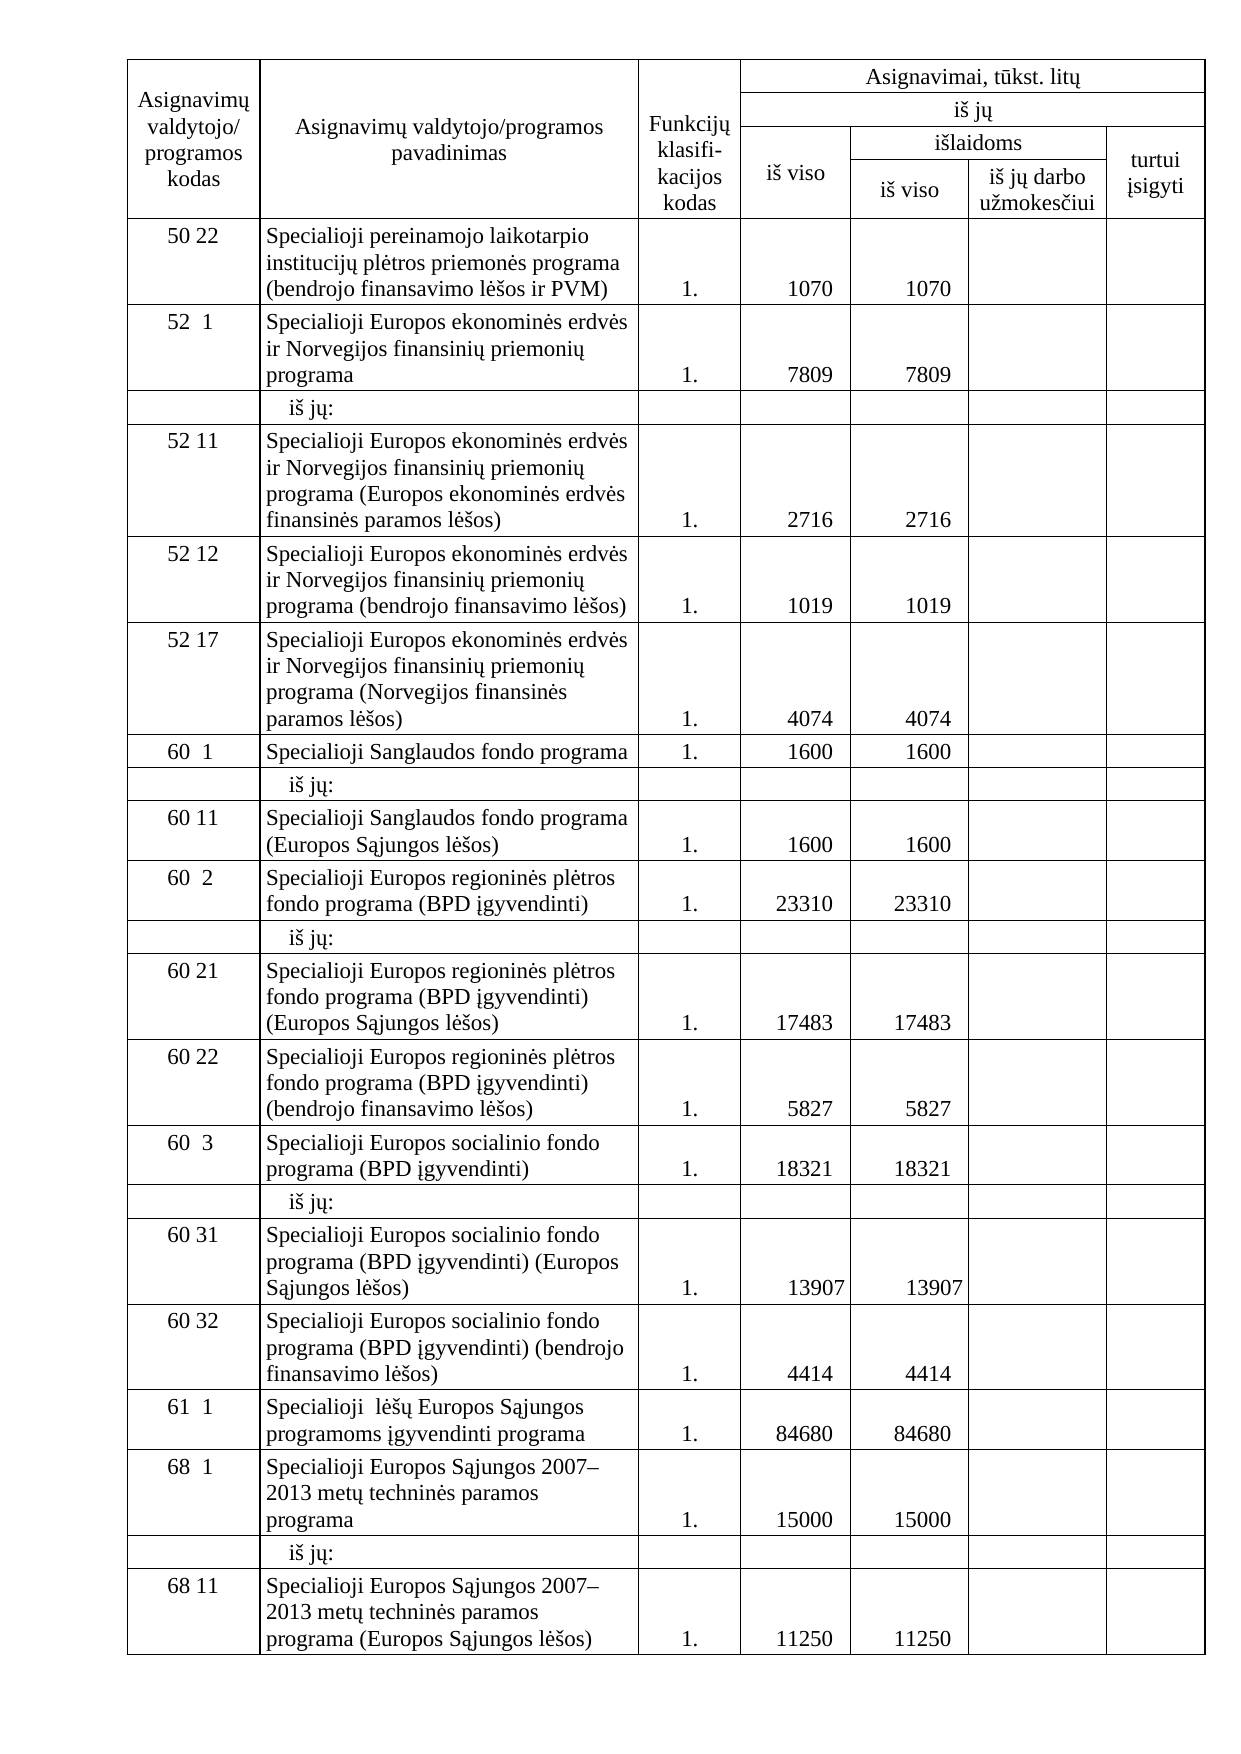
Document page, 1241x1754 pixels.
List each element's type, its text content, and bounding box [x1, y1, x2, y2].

table_cell iš jų: [261, 768, 638, 800]
table_cell 1. [639, 1390, 740, 1449]
table_cell [969, 623, 1106, 734]
table_cell [741, 921, 850, 953]
table_cell [969, 768, 1106, 800]
table_cell [1107, 1536, 1204, 1568]
table_cell 52 17 [128, 623, 259, 734]
table_cell [969, 391, 1106, 423]
table_cell 2716 [741, 425, 850, 536]
table_cell Specialioji lėšų Europos Sąjungos programoms įgyvendinti programa [261, 1390, 638, 1449]
table_cell Specialioji Europos ekonominės erdvės ir Norvegijos finansinių priemonių programa (bendrojo finansavimo lėšos) [261, 537, 638, 622]
table_cell iš viso [851, 160, 968, 218]
table_cell 1. [639, 801, 740, 860]
table_cell 15000 [851, 1450, 968, 1535]
table_cell [639, 1536, 740, 1568]
table_cell iš jų [741, 93, 1204, 126]
table_cell [1107, 391, 1204, 423]
table_cell 4414 [741, 1305, 850, 1389]
table_cell išlaidoms [851, 127, 1106, 159]
table_cell [851, 768, 968, 800]
table_cell 1. [639, 735, 740, 767]
table_cell iš jų: [261, 921, 638, 953]
table_cell 23310 [741, 861, 850, 919]
table_cell 1600 [851, 801, 968, 860]
table_cell 17483 [851, 954, 968, 1039]
table_header Asignavimų valdytojo/programos pavadinimas [261, 60, 638, 218]
table_cell Specialioji Europos socialinio fondo programa (BPD įgyvendinti) (bendrojo finansavimo lėšos) [261, 1305, 638, 1389]
table_cell [639, 768, 740, 800]
table_cell 17483 [741, 954, 850, 1039]
table_cell 52 11 [128, 425, 259, 536]
table_cell 84680 [741, 1390, 850, 1449]
table_cell 4074 [851, 623, 968, 734]
table_cell [741, 1185, 850, 1217]
table_cell [969, 1185, 1106, 1217]
table_cell 1070 [851, 219, 968, 304]
table_cell Specialioji Europos ekonominės erdvės ir Norvegijos finansinių priemonių programa [261, 305, 638, 390]
table_cell 11250 [851, 1569, 968, 1654]
table_cell 60 11 [128, 801, 259, 860]
table_cell [1107, 1185, 1204, 1217]
table_cell turtui įsigyti [1107, 127, 1204, 218]
table_cell [1107, 1040, 1204, 1125]
table_header Funkcijų klasifi­kacijos kodas [639, 60, 740, 218]
table_cell 4414 [851, 1305, 968, 1389]
table_cell [969, 861, 1106, 919]
table_cell [1107, 1450, 1204, 1535]
table_cell [969, 1040, 1106, 1125]
table_cell Specialioji pereinamojo laikotarpio institucijų plėtros priemonės programa (bendrojo finansavimo lėšos ir PVM) [261, 219, 638, 304]
table_cell [1107, 954, 1204, 1039]
table_cell [851, 1536, 968, 1568]
table_cell [969, 921, 1106, 953]
table_cell [128, 1536, 259, 1568]
table_cell 60 21 [128, 954, 259, 1039]
table_cell [639, 391, 740, 423]
table_cell Specialioji Sanglaudos fondo programa (Europos Sąjungos lėšos) [261, 801, 638, 860]
table_cell [1107, 921, 1204, 953]
table_cell 60 2 [128, 861, 259, 919]
table_cell 61 1 [128, 1390, 259, 1449]
table_cell [1107, 1126, 1204, 1184]
table_cell 50 22 [128, 219, 259, 304]
table_cell [1107, 425, 1204, 536]
table_cell Specialioji Europos socialinio fondo programa (BPD įgyvendinti) [261, 1126, 638, 1184]
table_cell 60 1 [128, 735, 259, 767]
table_cell 1600 [741, 735, 850, 767]
table_cell 1019 [851, 537, 968, 622]
table_cell 60 32 [128, 1305, 259, 1389]
table_cell Specialioji Europos ekonominės erdvės ir Norvegijos finansinių priemonių programa (Europos ekonominės erdvės finansinės paramos lėšos) [261, 425, 638, 536]
table_cell 2716 [851, 425, 968, 536]
table_cell Specialioji Europos regioninės plėtros fondo programa (BPD įgyvendinti) (Europos Sąjungos lėšos) [261, 954, 638, 1039]
table_cell 1. [639, 537, 740, 622]
table_cell [1107, 537, 1204, 622]
table_cell 1. [639, 1040, 740, 1125]
table_cell Specialioji Europos Sąjungos 2007–2013 metų techninės paramos programa [261, 1450, 638, 1535]
table_cell [969, 954, 1106, 1039]
table_cell [851, 391, 968, 423]
table_cell [969, 537, 1106, 622]
table_cell Specialioji Europos socialinio fondo programa (BPD įgyvendinti) (Europos Sąjungos lėšos) [261, 1219, 638, 1303]
table_cell 13907 [741, 1219, 850, 1303]
table_cell 1. [639, 1450, 740, 1535]
table_cell 52 12 [128, 537, 259, 622]
table_cell 1019 [741, 537, 850, 622]
table_cell 1. [639, 219, 740, 304]
table_cell [969, 1450, 1106, 1535]
table_cell 1. [639, 954, 740, 1039]
table_cell [969, 801, 1106, 860]
table_cell 1600 [851, 735, 968, 767]
table_cell [1107, 1305, 1204, 1389]
table_cell 5827 [851, 1040, 968, 1125]
table_cell 18321 [741, 1126, 850, 1184]
table_header Asignavimai, tūkst. litų [741, 60, 1204, 92]
table_cell 68 1 [128, 1450, 259, 1535]
table_cell Specialioji Europos regioninės plėtros fondo programa (BPD įgyvendinti) [261, 861, 638, 919]
table_cell iš jų: [261, 1536, 638, 1568]
table_cell 1. [639, 1305, 740, 1389]
table_cell 5827 [741, 1040, 850, 1125]
table_cell [128, 768, 259, 800]
table_cell [969, 1126, 1106, 1184]
table_cell [128, 1185, 259, 1217]
table_cell [969, 1390, 1106, 1449]
table_cell 60 22 [128, 1040, 259, 1125]
table_cell 1. [639, 305, 740, 390]
table_cell [969, 305, 1106, 390]
table_cell Specialioji Europos regioninės plėtros fondo programa (BPD įgyvendinti) (bendrojo finansavimo lėšos) [261, 1040, 638, 1125]
table_cell [851, 921, 968, 953]
table_cell 1. [639, 1219, 740, 1303]
table_cell [1107, 1390, 1204, 1449]
table_cell 1. [639, 623, 740, 734]
table_cell [969, 1305, 1106, 1389]
table_cell 23310 [851, 861, 968, 919]
table_cell [741, 1536, 850, 1568]
table_cell 18321 [851, 1126, 968, 1184]
table_cell [969, 425, 1106, 536]
table_cell [969, 735, 1106, 767]
table_header Asignavimų valdytojo/ programos kodas [128, 60, 259, 218]
table_cell [851, 1185, 968, 1217]
table_cell [639, 1185, 740, 1217]
table_cell [1107, 305, 1204, 390]
table_cell [741, 768, 850, 800]
table_cell 52 1 [128, 305, 259, 390]
table_cell 15000 [741, 1450, 850, 1535]
table_cell 7809 [851, 305, 968, 390]
table_cell iš jų: [261, 391, 638, 423]
table_cell iš viso [741, 127, 850, 218]
table_cell [1107, 801, 1204, 860]
table_cell iš jų darbo užmokesčiui [969, 160, 1106, 218]
table_cell 11250 [741, 1569, 850, 1654]
table_cell 84680 [851, 1390, 968, 1449]
table_cell [128, 391, 259, 423]
table_cell [969, 1569, 1106, 1654]
table_cell [1107, 768, 1204, 800]
table_cell [741, 391, 850, 423]
table_cell [1107, 623, 1204, 734]
table_cell 13907 [851, 1219, 968, 1303]
table_cell 1. [639, 861, 740, 919]
table_cell [969, 219, 1106, 304]
table_cell Specialioji Sanglaudos fondo programa [261, 735, 638, 767]
table_cell [1107, 861, 1204, 919]
table_cell 1600 [741, 801, 850, 860]
table_cell [1107, 1219, 1204, 1303]
table_cell 1070 [741, 219, 850, 304]
table_cell Specialioji Europos ekonominės erdvės ir Norvegijos finansinių priemonių programa (Norvegijos finansinės paramos lėšos) [261, 623, 638, 734]
table_cell 7809 [741, 305, 850, 390]
table_cell 1. [639, 1569, 740, 1654]
table_cell [1107, 1569, 1204, 1654]
table_cell 68 11 [128, 1569, 259, 1654]
table_cell [1107, 735, 1204, 767]
table_cell iš jų: [261, 1185, 638, 1217]
table_cell Specialioji Europos Sąjungos 2007–2013 metų techninės paramos programa (Europos Sąjungos lėšos) [261, 1569, 638, 1654]
table_cell 60 3 [128, 1126, 259, 1184]
table_cell [128, 921, 259, 953]
table_cell 60 31 [128, 1219, 259, 1303]
table_cell [639, 921, 740, 953]
table_cell 1. [639, 425, 740, 536]
table_cell [969, 1536, 1106, 1568]
table_cell [969, 1219, 1106, 1303]
table_cell [1107, 219, 1204, 304]
table_cell 1. [639, 1126, 740, 1184]
table_cell 4074 [741, 623, 850, 734]
